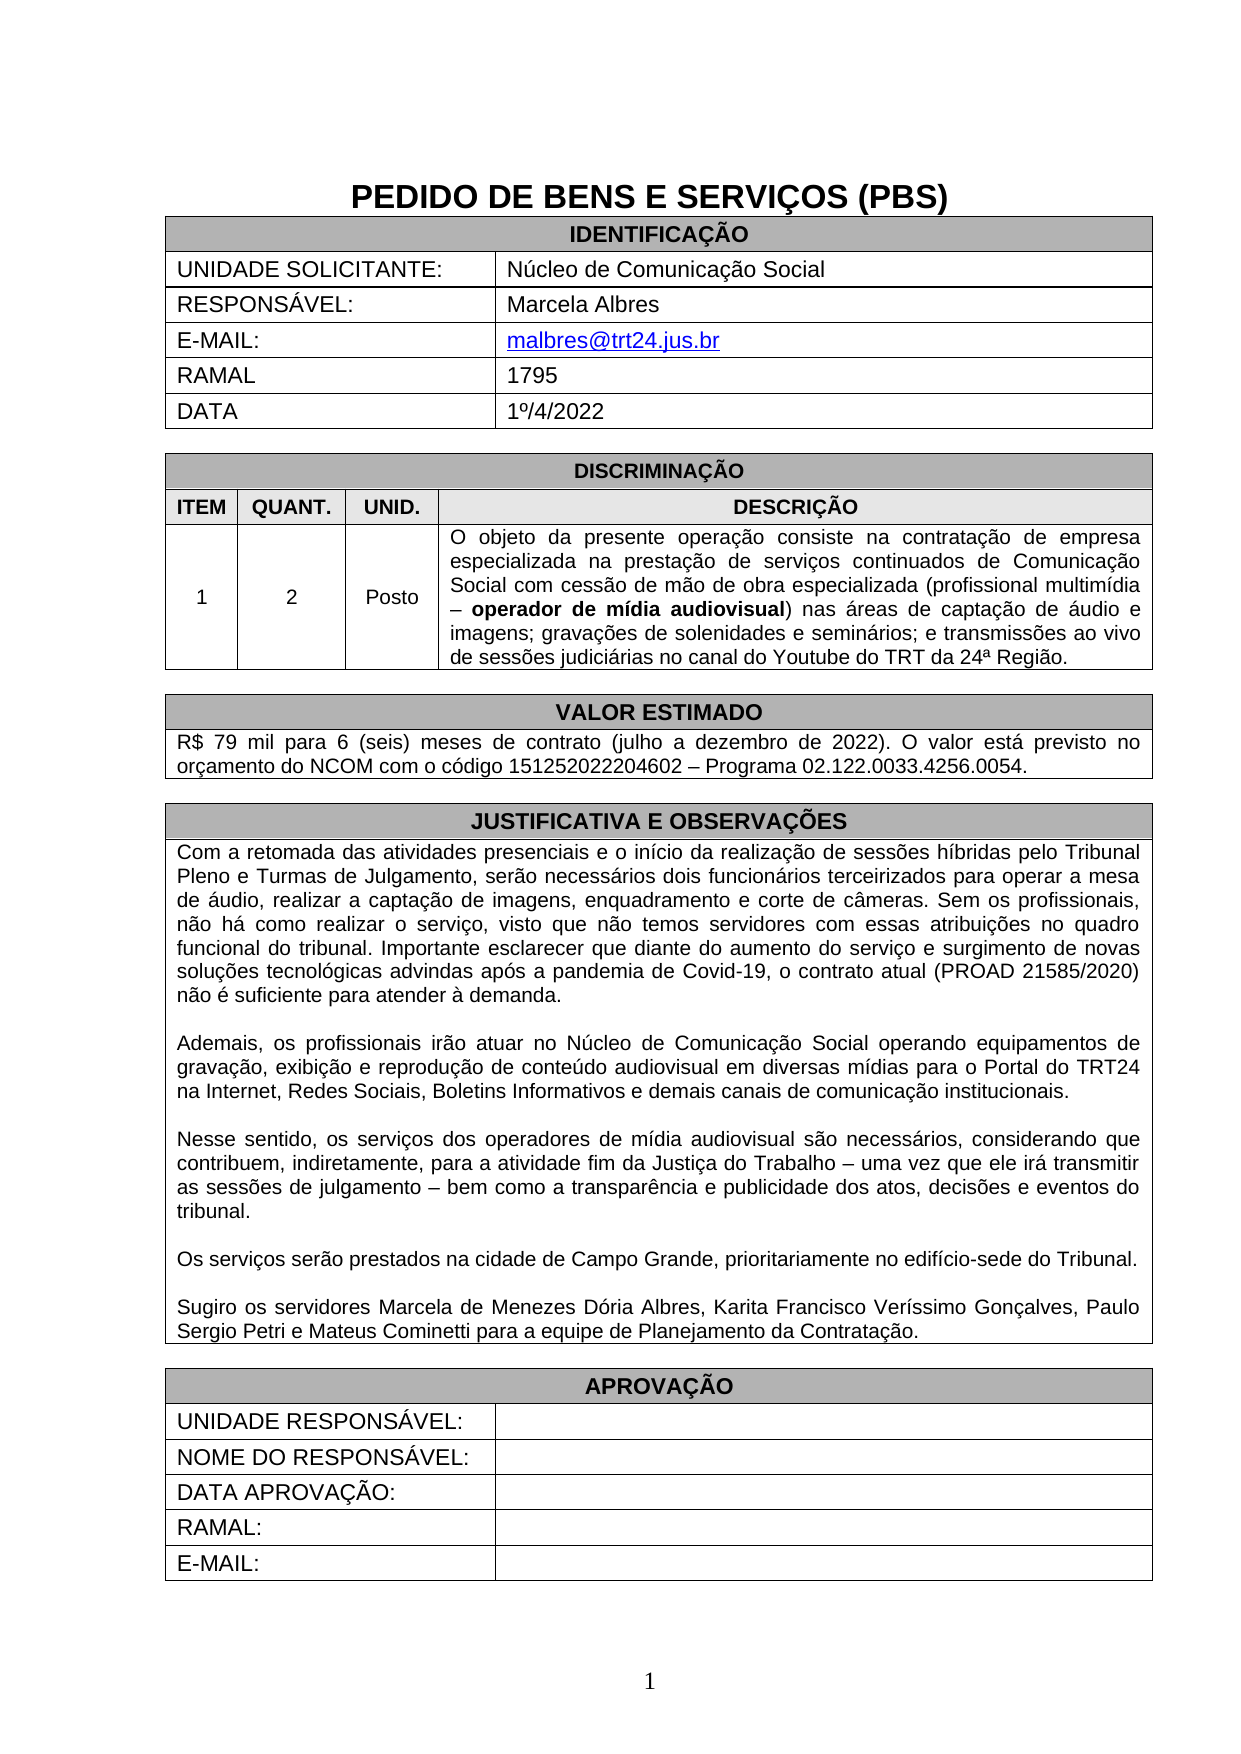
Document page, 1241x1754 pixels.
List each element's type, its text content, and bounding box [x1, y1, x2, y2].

table_cell RESPONSÁVEL: [166, 288, 495, 322]
table_cell [496, 1546, 1152, 1580]
table_cell Núcleo de Comunicação Social [496, 252, 1152, 286]
table_cell 2 [238, 525, 345, 669]
table_cell [496, 1510, 1152, 1545]
table_cell E-MAIL: [166, 323, 495, 357]
table_cell UNID. [346, 490, 438, 524]
table_cell R$ 79 mil para 6 (seis) meses de contrato (julho a dezembro de 2022). O valor está previsto no orçamento do NCOM com o código 151252022204602 – Programa 02.122.0033.4256.0054. [166, 730, 1152, 778]
table_header APROVAÇÃO [166, 1369, 1152, 1403]
table_cell ITEM [166, 490, 237, 524]
table_header DISCRIMINAÇÃO [166, 454, 1152, 488]
table_cell [496, 1475, 1152, 1509]
table_header JUSTIFICATIVA E OBSERVAÇÕES [166, 804, 1152, 838]
table_cell 1 [166, 525, 237, 669]
table_cell RAMAL [166, 358, 495, 393]
table_cell [496, 1440, 1152, 1474]
table_cell DATA APROVAÇÃO: [166, 1475, 495, 1509]
table_cell DESCRIÇÃO [439, 490, 1152, 524]
table_header IDENTIFICAÇÃO [166, 217, 1152, 251]
table_cell 1º/4/2022 [496, 394, 1152, 428]
table_cell Com a retomada das atividades presenciais e o início da realização de sessões híbridas pelo Tribunal Pleno e Turmas de Julgamento, serão necessários dois funcionários terceirizados para operar a mesa de áudio, realizar a captação de imagens, enquadramento e corte de câmeras. Sem os profissionais, não há como realizar o serviço, visto que não temos servidores com essas atribuições no quadro funcional do tribunal. Importante esclarecer que diante do aumento do serviço e surgimento de novas soluções tecnológicas advindas após a pandemia de Covid-19, o contrato atual (PROAD 21585/2020) não é suficiente para atender à demanda. Ademais, os profissionais irão atuar no Núcleo de Comunicação Social operando equipamentos de gravação, exibição e reprodução de conteúdo audiovisual em diversas mídias para o Portal do TRT24 na Internet, Redes Sociais, Boletins Informativos e demais canais de comunicação institucionais. Nesse sentido, os serviços dos operadores de mídia audiovisual são necessários, considerando que contribuem, indiretamente, para a atividade fim da Justiça do Trabalho – uma vez que ele irá transmitir as sessões de julgamento – bem como a transparência e publicidade dos atos, decisões e eventos do tribunal. Os serviços serão prestados na cidade de Campo Grande, prioritariamente no edifício-sede do Tribunal. Sugiro os servidores Marcela de Menezes Dória Albres, Karita Francisco Veríssimo Gonçalves, Paulo Sergio Petri e Mateus Cominetti para a equipe de Planejamento da Contratação. [166, 840, 1152, 1343]
table_cell O objeto da presente operação consiste na contratação de empresa especializada na prestação de serviços continuados de Comunicação Social com cessão de mão de obra especializada (profissional multimídia – operador de mídia audiovisual) nas áreas de captação de áudio e imagens; gravações de solenidades e seminários; e transmissões ao vivo de sessões judiciárias no canal do Youtube do TRT da 24ª Região. [439, 525, 1152, 669]
table_cell DATA [166, 394, 495, 428]
table_cell NOME DO RESPONSÁVEL: [166, 1440, 495, 1474]
table_header VALOR ESTIMADO [166, 695, 1152, 729]
table_cell 1795 [496, 358, 1152, 393]
table_cell [496, 1404, 1152, 1438]
table_cell RAMAL: [166, 1510, 495, 1545]
table_cell Posto [346, 525, 438, 669]
table_cell UNIDADE RESPONSÁVEL: [166, 1404, 495, 1438]
table_cell malbres@trt24.jus.br [496, 323, 1152, 357]
table_cell E-MAIL: [166, 1546, 495, 1580]
table_cell Marcela Albres [496, 288, 1152, 322]
table_cell UNIDADE SOLICITANTE: [166, 252, 495, 286]
text PEDIDO DE BENS E SERVIÇOS (PBS) [177, 177, 1122, 216]
table_cell QUANT. [238, 490, 345, 524]
